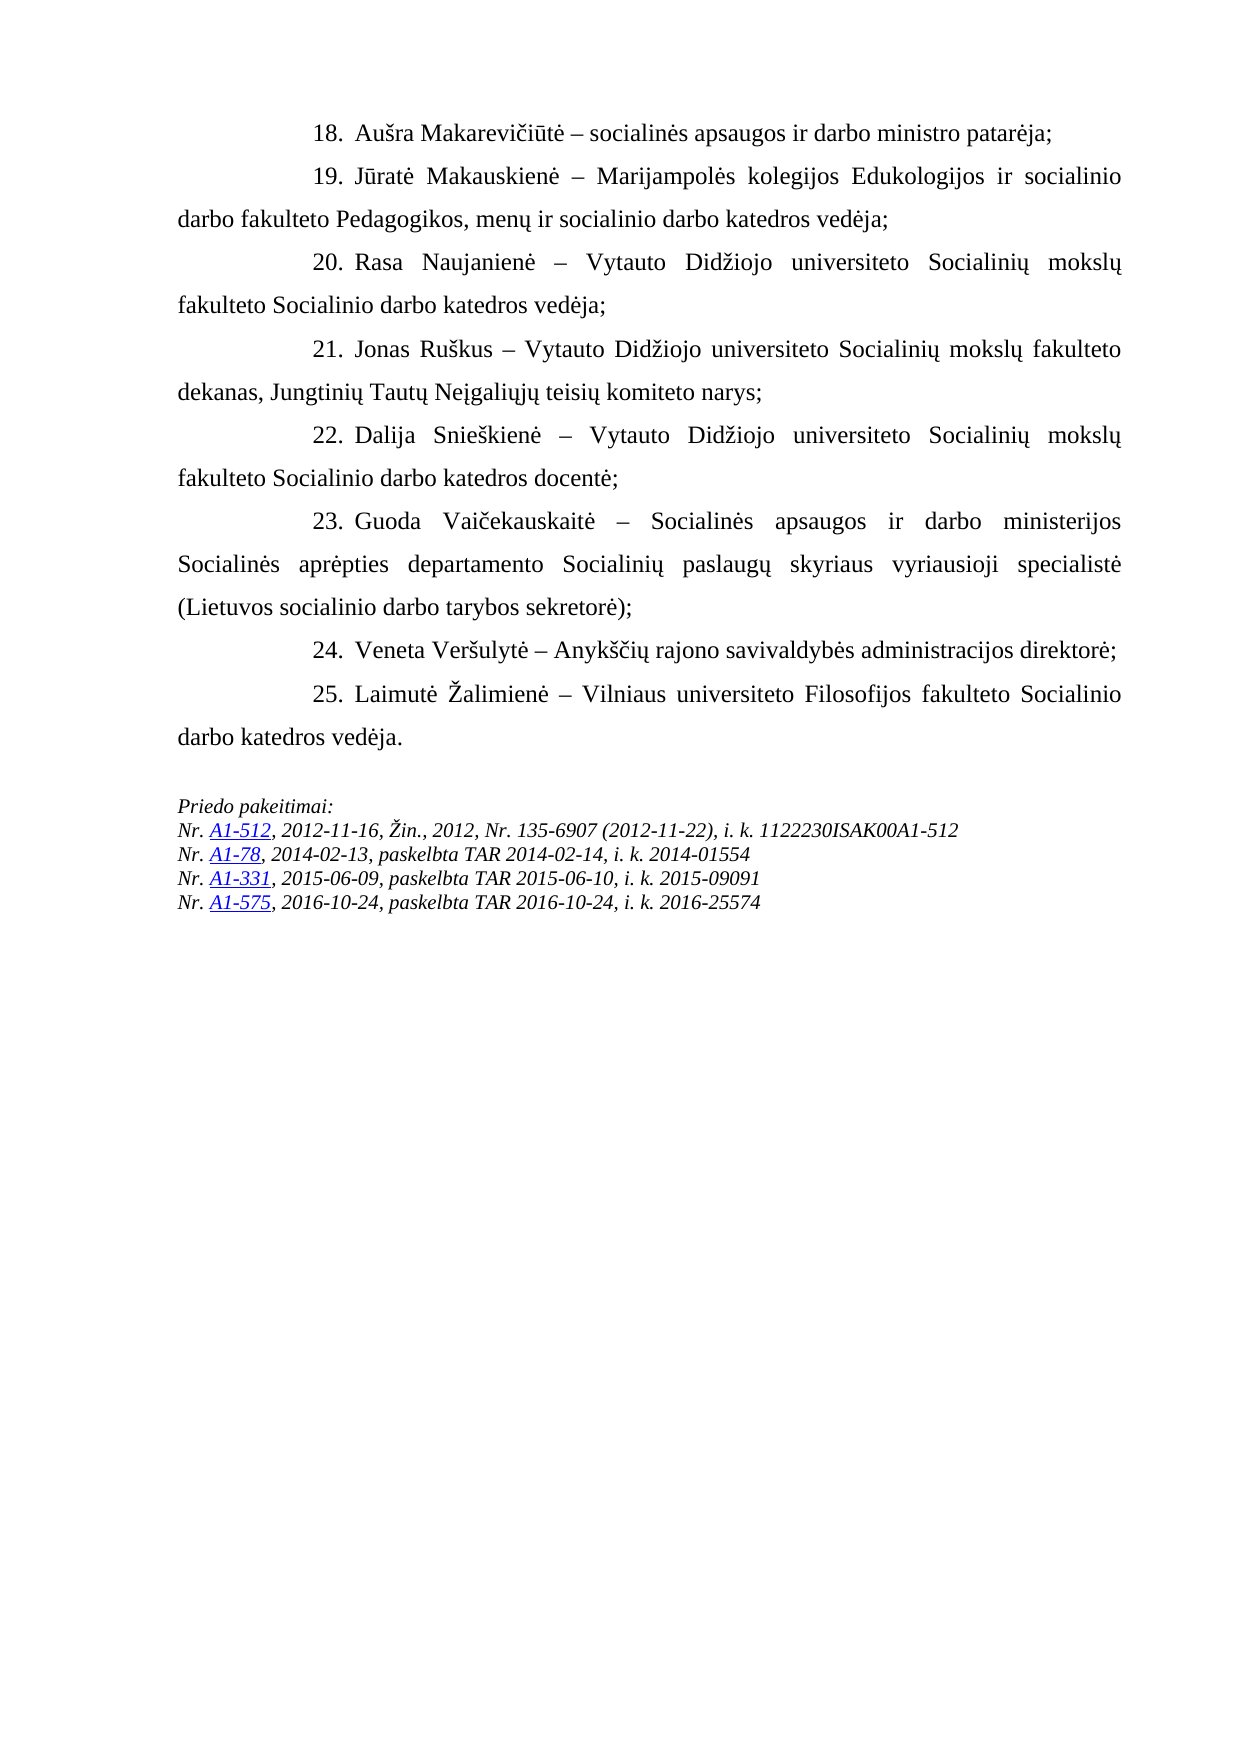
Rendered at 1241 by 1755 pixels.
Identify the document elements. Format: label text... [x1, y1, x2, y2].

text 18. Aušra Makarevičiūtė – socialinės apsaugos ir darbo ministro patarėja; [177, 118, 1122, 147]
text 22. Dalija Snieškienė – Vytauto Didžiojo universiteto Socialinių mokslų fakulteto Socialinio darbo katedros docentė; [177, 420, 1122, 492]
text 20. Rasa Naujanienė – Vytauto Didžiojo universiteto Socialinių mokslų fakulteto Socialinio darbo katedros vedėja; [177, 247, 1122, 319]
text Nr. A1-575, 2016-10-24, paskelbta TAR 2016-10-24, i. k. 2016-25574 [177, 890, 1122, 914]
text 19. Jūratė Makauskienė – Marijampolės kolegijos Edukologijos ir socialinio darbo fakulteto Pedagogikos, menų ir socialinio darbo katedros vedėja; [177, 161, 1122, 233]
text Nr. A1-512, 2012-11-16, Žin., 2012, Nr. 135-6907 (2012-11-22), i. k. 1122230ISAK00A1-512 [177, 818, 1122, 842]
text Nr. A1-78, 2014-02-13, paskelbta TAR 2014-02-14, i. k. 2014-01554 [177, 842, 1122, 866]
text 24. Veneta Veršulytė – Anykščių rajono savivaldybės administracijos direktorė; [177, 636, 1122, 664]
text 25. Laimutė Žalimienė – Vilniaus universiteto Filosofijos fakulteto Socialinio darbo katedros vedėja. [177, 679, 1122, 751]
text Nr. A1-331, 2015-06-09, paskelbta TAR 2015-06-10, i. k. 2015-09091 [177, 866, 1122, 890]
text 23. Guoda Vaičekauskaitė – Socialinės apsaugos ir darbo ministerijos Socialinės aprėpties departamento Socialinių paslaugų skyriaus vyriausioji specialistė (Lietuvos socialinio darbo tarybos sekretorė); [177, 506, 1122, 621]
text Priedo pakeitimai: [177, 794, 1122, 818]
text 21. Jonas Ruškus – Vytauto Didžiojo universiteto Socialinių mokslų fakulteto dekanas, Jungtinių Tautų Neįgaliųjų teisių komiteto narys; [177, 334, 1122, 406]
